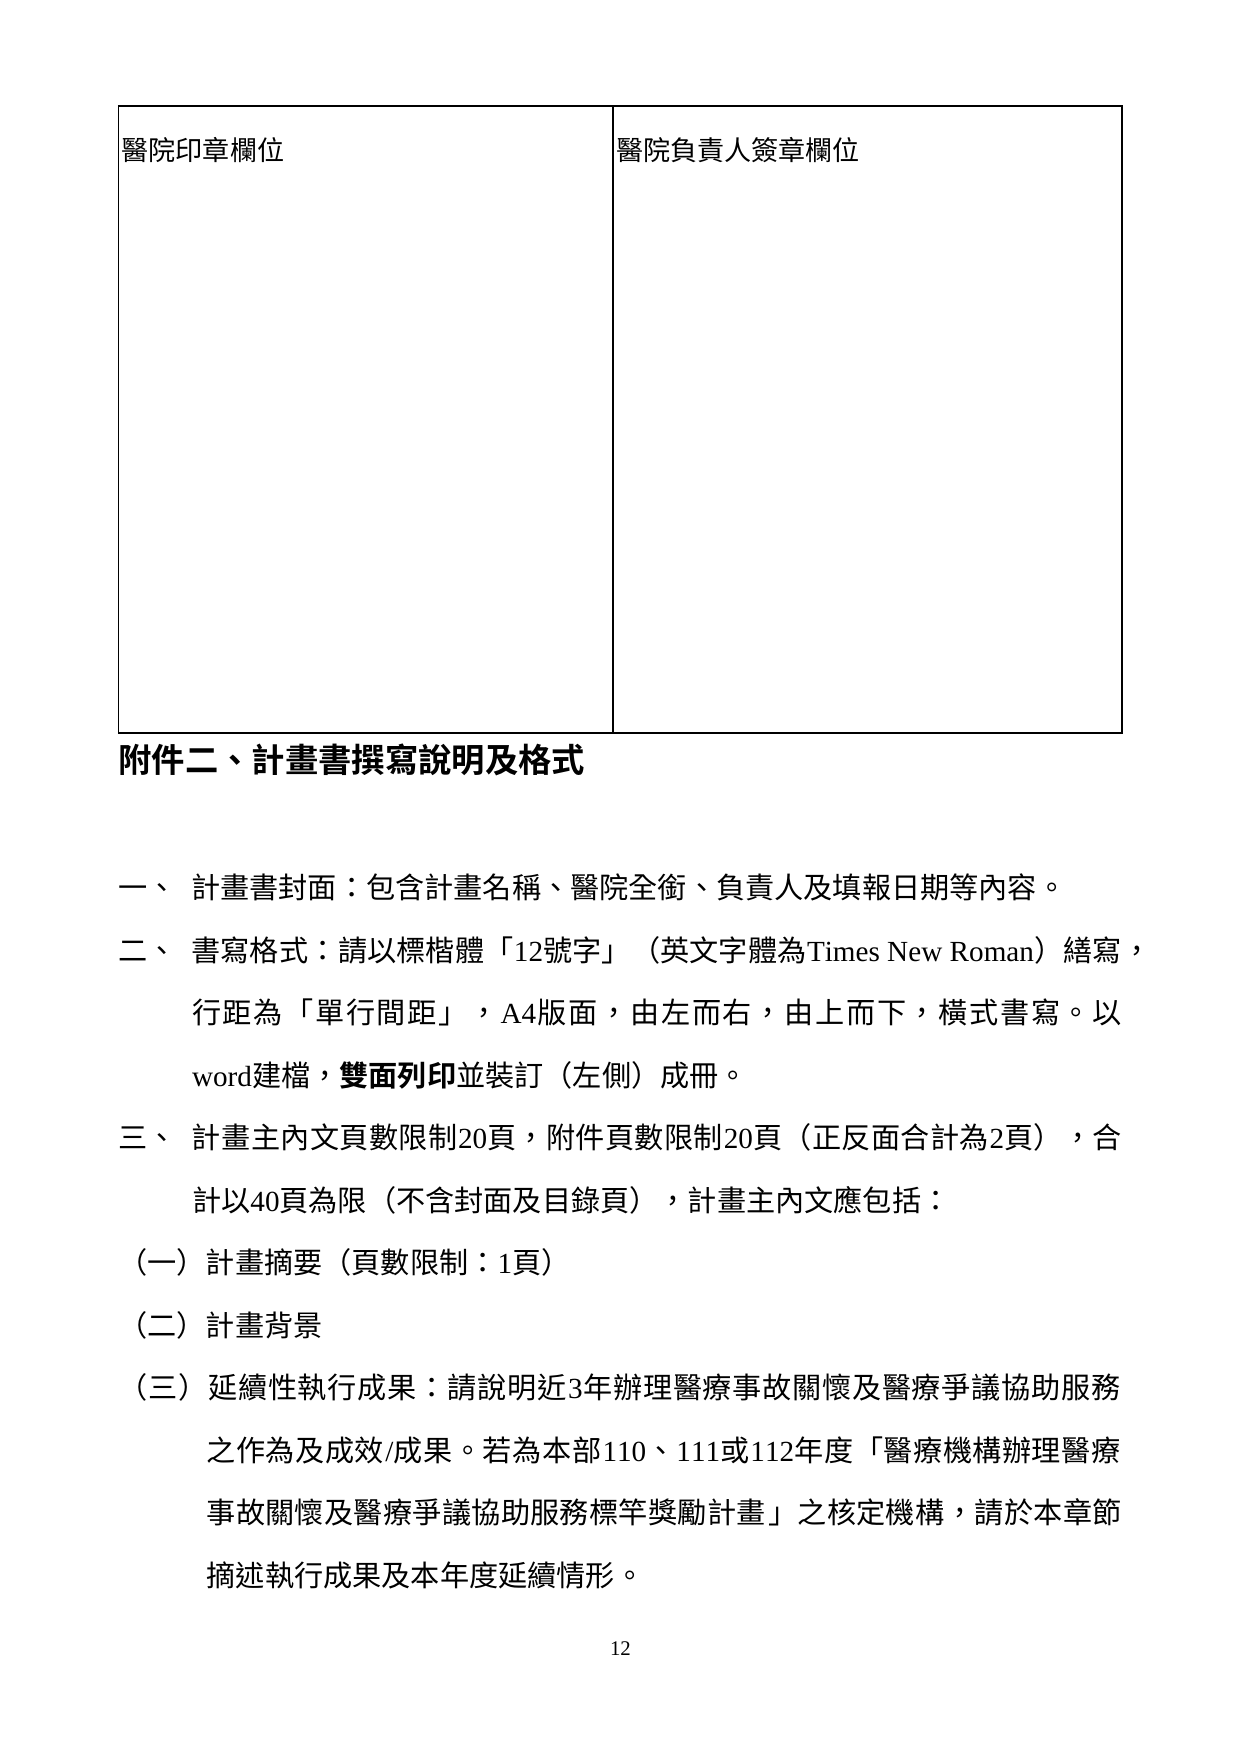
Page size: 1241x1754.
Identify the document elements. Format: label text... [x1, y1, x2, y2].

text 附件二、計畫書撰寫說明及格式 [118, 734, 1122, 782]
text 一、 計畫書封面：包含計畫名稱、醫院全銜、負責人及填報日期等內容。 [118, 844, 1122, 907]
table_cell 醫院印章欄位 [119, 107, 612, 732]
text （二）計畫背景 [118, 1282, 1122, 1344]
text 三、 計畫主內文頁數限制20頁，附件頁數限制20頁（正反面合計為2頁），合計以40頁為限（不含封面及目錄頁），計畫主內文應包括： [118, 1094, 1122, 1219]
table_cell 醫院負責人簽章欄位 [614, 107, 1121, 732]
text （一）計畫摘要（頁數限制：1頁） [118, 1219, 1122, 1282]
text 二、 書寫格式：請以標楷體「12號字」（英文字體為Times New Roman）繕寫，行距為「單行間距」，A4版面，由左而右，由上而下，橫式書寫。以word建檔，雙面列印並裝訂（左側）成冊。 [118, 907, 1122, 1094]
text （三）延續性執行成果：請說明近3年辦理醫療事故關懷及醫療爭議協助服務之作為及成效/成果。若為本部110、111或112年度「醫療機構辦理醫療事故關懷及醫療爭議協助服務標竿獎勵計畫」之核定機構，請於本章節摘述執行成果及本年度延續情形。 [118, 1344, 1122, 1594]
